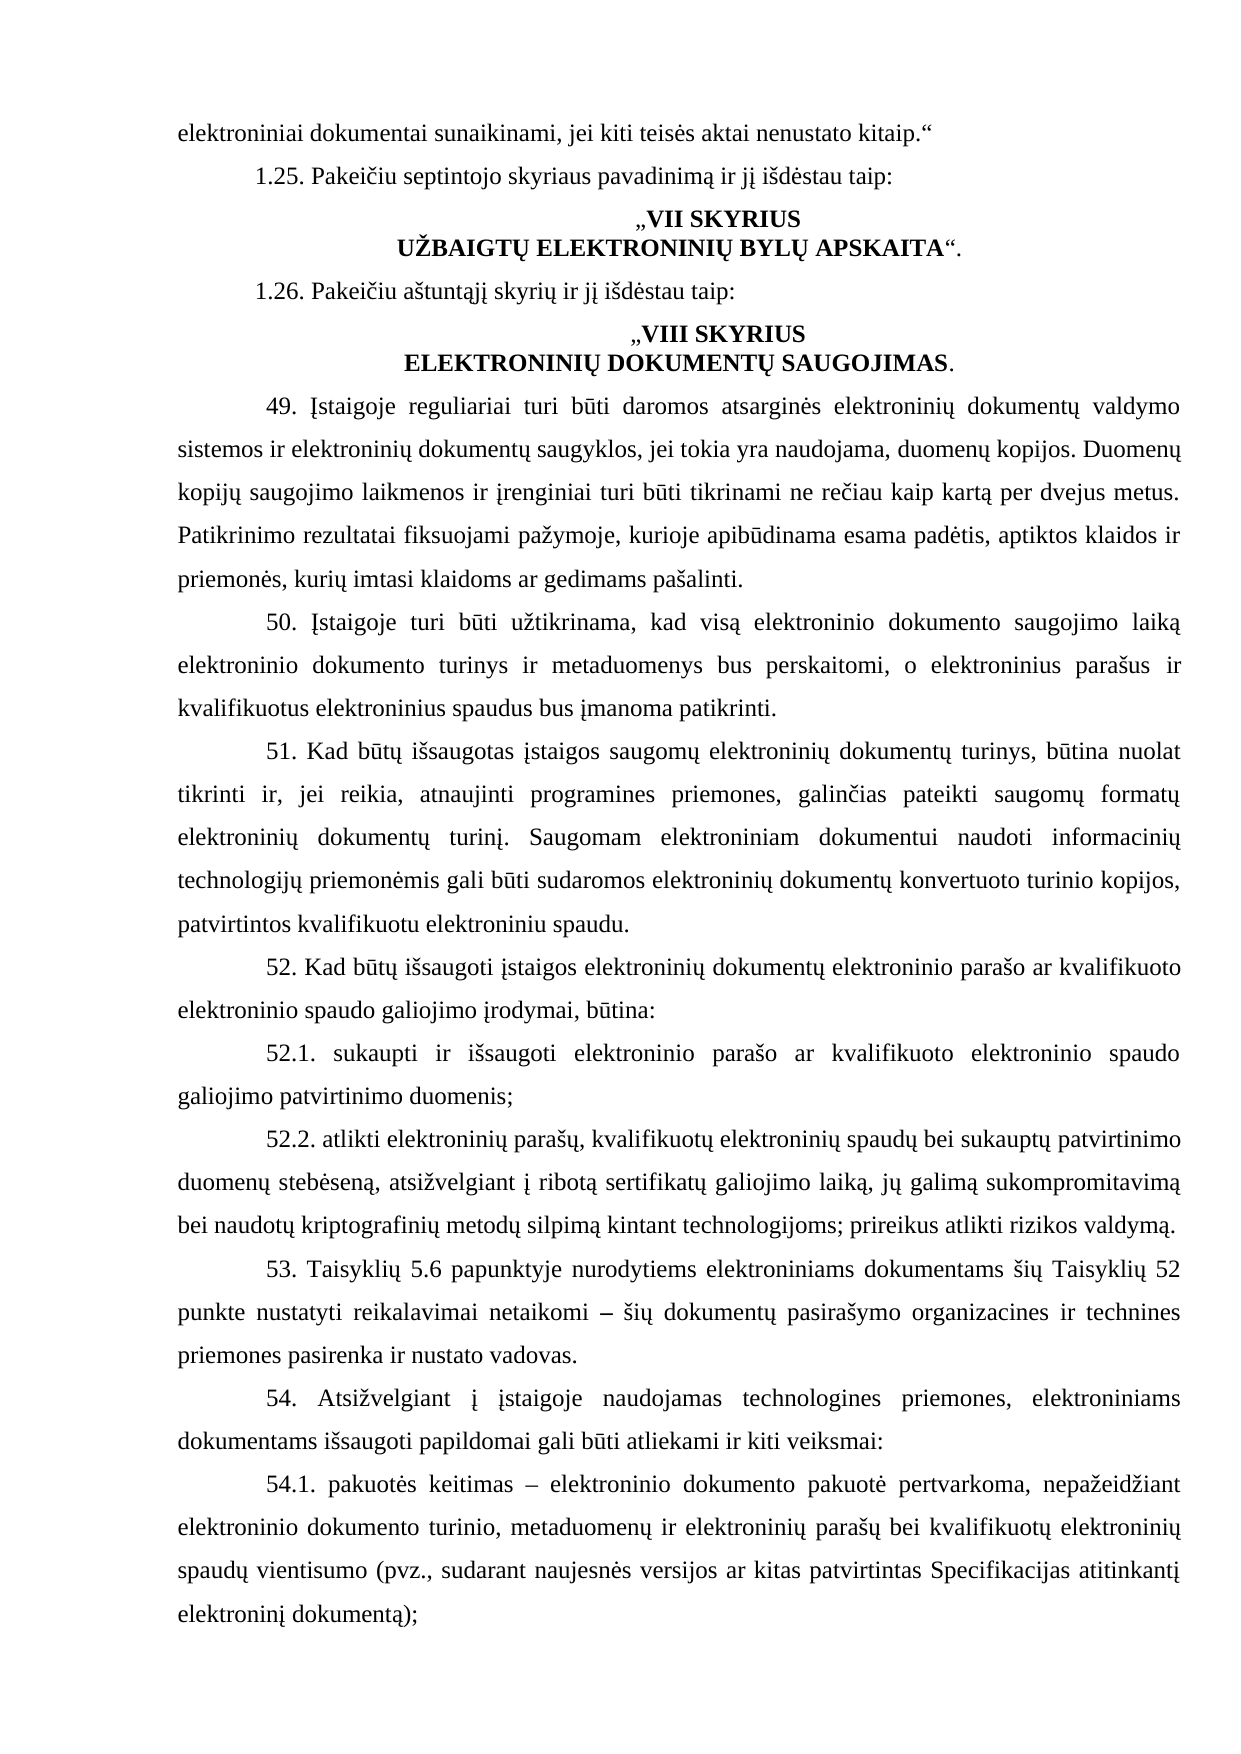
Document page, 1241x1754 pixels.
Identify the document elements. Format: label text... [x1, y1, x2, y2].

text 52.2. atlikti elektroninių parašų, kvalifikuotų elektroninių spaudų bei sukauptų patvirtinimo duomenų stebėseną, atsižvelgiant į ribotą sertifikatų galiojimo laiką, jų galimą sukompromitavimą bei naudotų kriptografinių metodų silpimą kintant technologijoms; prireikus atlikti rizikos valdymą. [177, 1124, 1181, 1239]
text elektroniniai dokumentai sunaikinami, jei kiti teisės aktai nenustato kitaip.“ [177, 118, 1181, 147]
text 49. Įstaigoje reguliariai turi būti daromos atsarginės elektroninių dokumentų valdymo sistemos ir elektroninių dokumentų saugyklos, jei tokia yra naudojama, duomenų kopijos. Duomenų kopijų saugojimo laikmenos ir įrenginiai turi būti tikrinami ne rečiau kaip kartą per dvejus metus. Patikrinimo rezultatai fiksuojami pažymoje, kurioje apibūdinama esama padėtis, aptiktos klaidos ir priemonės, kurių imtasi klaidoms ar gedimams pašalinti. [177, 391, 1181, 592]
text 52. Kad būtų išsaugoti įstaigos elektroninių dokumentų elektroninio parašo ar kvalifikuoto elektroninio spaudo galiojimo įrodymai, būtina: [177, 952, 1181, 1024]
text 52.1. sukaupti ir išsaugoti elektroninio parašo ar kvalifikuoto elektroninio spaudo galiojimo patvirtinimo duomenis; [177, 1038, 1181, 1110]
text 1.26. Pakeičiu aštuntąjį skyrių ir jį išdėstau taip: [177, 276, 1181, 305]
text UŽBAIGTŲ ELEKTRONINIŲ BYLŲ APSKAITA“. [177, 233, 1181, 262]
text 53. Taisyklių 5.6 papunktyje nurodytiems elektroniniams dokumentams šių Taisyklių 52 punkte nustatyti reikalavimai netaikomi – šių dokumentų pasirašymo organizacines ir technines priemones pasirenka ir nustato vadovas. [177, 1254, 1181, 1369]
text „VIII SKYRIUS [177, 319, 1181, 348]
text 1.25. Pakeičiu septintojo skyriaus pavadinimą ir jį išdėstau taip: [177, 161, 1181, 190]
text 54.1. pakuotės keitimas – elektroninio dokumento pakuotė pertvarkoma, nepažeidžiant elektroninio dokumento turinio, metaduomenų ir elektroninių parašų bei kvalifikuotų elektroninių spaudų vientisumo (pvz., sudarant naujesnės versijos ar kitas patvirtintas Specifikacijas atitinkantį elektroninį dokumentą); [177, 1469, 1181, 1627]
text „VII SKYRIUS [177, 204, 1181, 233]
text ELEKTRONINIŲ DOKUMENTŲ SAUGOJIMAS. [177, 348, 1181, 377]
text 51. Kad būtų išsaugotas įstaigos saugomų elektroninių dokumentų turinys, būtina nuolat tikrinti ir, jei reikia, atnaujinti programines priemones, galinčias pateikti saugomų formatų elektroninių dokumentų turinį. Saugomam elektroniniam dokumentui naudoti informacinių technologijų priemonėmis gali būti sudaromos elektroninių dokumentų konvertuoto turinio kopijos, patvirtintos kvalifikuotu elektroniniu spaudu. [177, 736, 1181, 937]
text 54. Atsižvelgiant į įstaigoje naudojamas technologines priemones, elektroniniams dokumentams išsaugoti papildomai gali būti atliekami ir kiti veiksmai: [177, 1383, 1181, 1455]
text 50. Įstaigoje turi būti užtikrinama, kad visą elektroninio dokumento saugojimo laiką elektroninio dokumento turinys ir metaduomenys bus perskaitomi, o elektroninius parašus ir kvalifikuotus elektroninius spaudus bus įmanoma patikrinti. [177, 607, 1181, 722]
